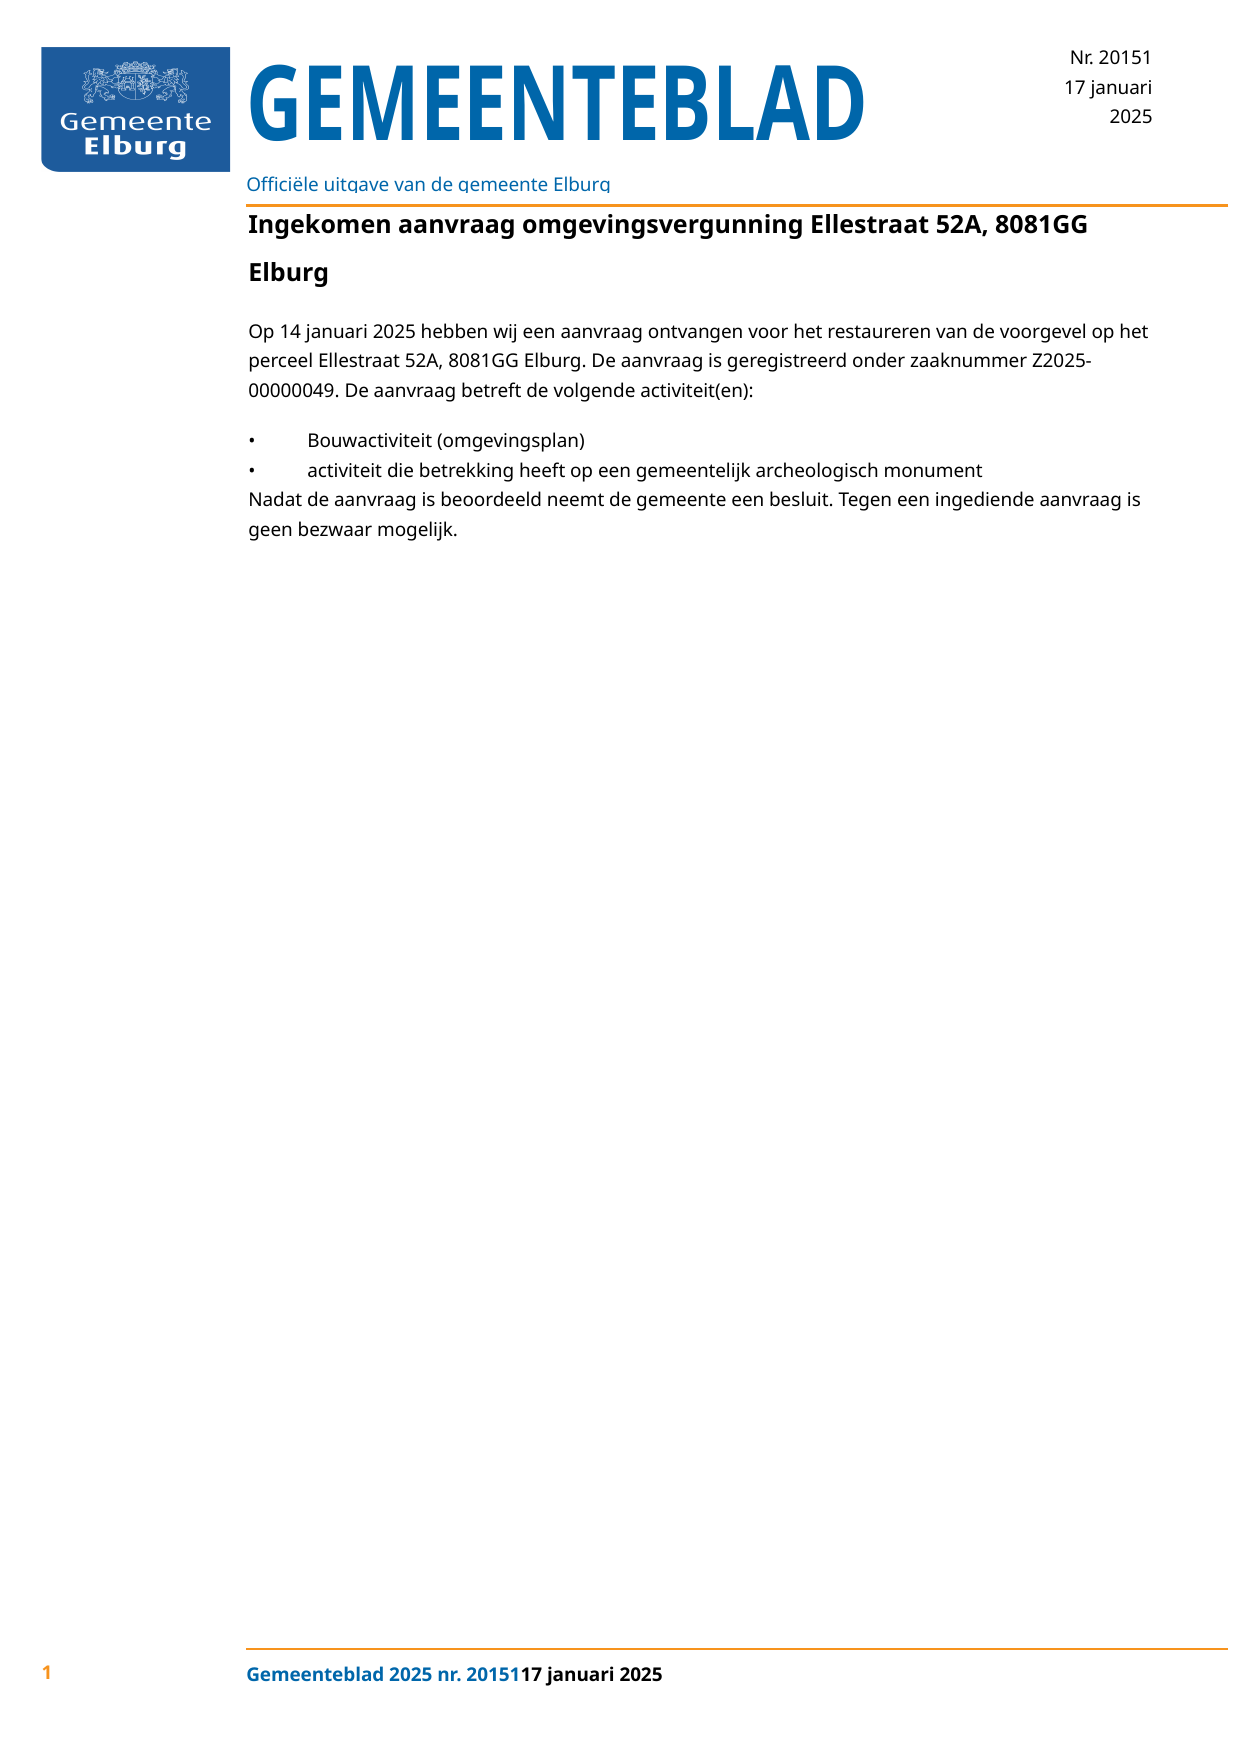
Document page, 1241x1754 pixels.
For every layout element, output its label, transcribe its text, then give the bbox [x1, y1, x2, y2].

text Ingekomen aanvraag omgevingsvergunning Ellestraat 52A, 8081GG Elburg [248, 207, 1152, 288]
list Bouwactiviteit (omgevingsplan) [248, 427, 1152, 453]
list activiteit die betrekking heeft op een gemeentelijk archeologisch monument [248, 457, 1152, 483]
picture [41, 47, 231, 172]
text Nadat de aanvraag is beoordeeld neemt de gemeente een besluit. Tegen een ingediende aanvraag is geen bezwaar mogelijk. [248, 487, 1152, 542]
text Op 14 januari 2025 hebben wij een aanvraag ontvangen voor het restaureren van de voorgevel op het perceel Ellestraat 52A, 8081GG Elburg. De aanvraag is geregistreerd onder zaaknummer Z2025-00000049. De aanvraag betreft de volgende activiteit(en): [248, 318, 1152, 403]
